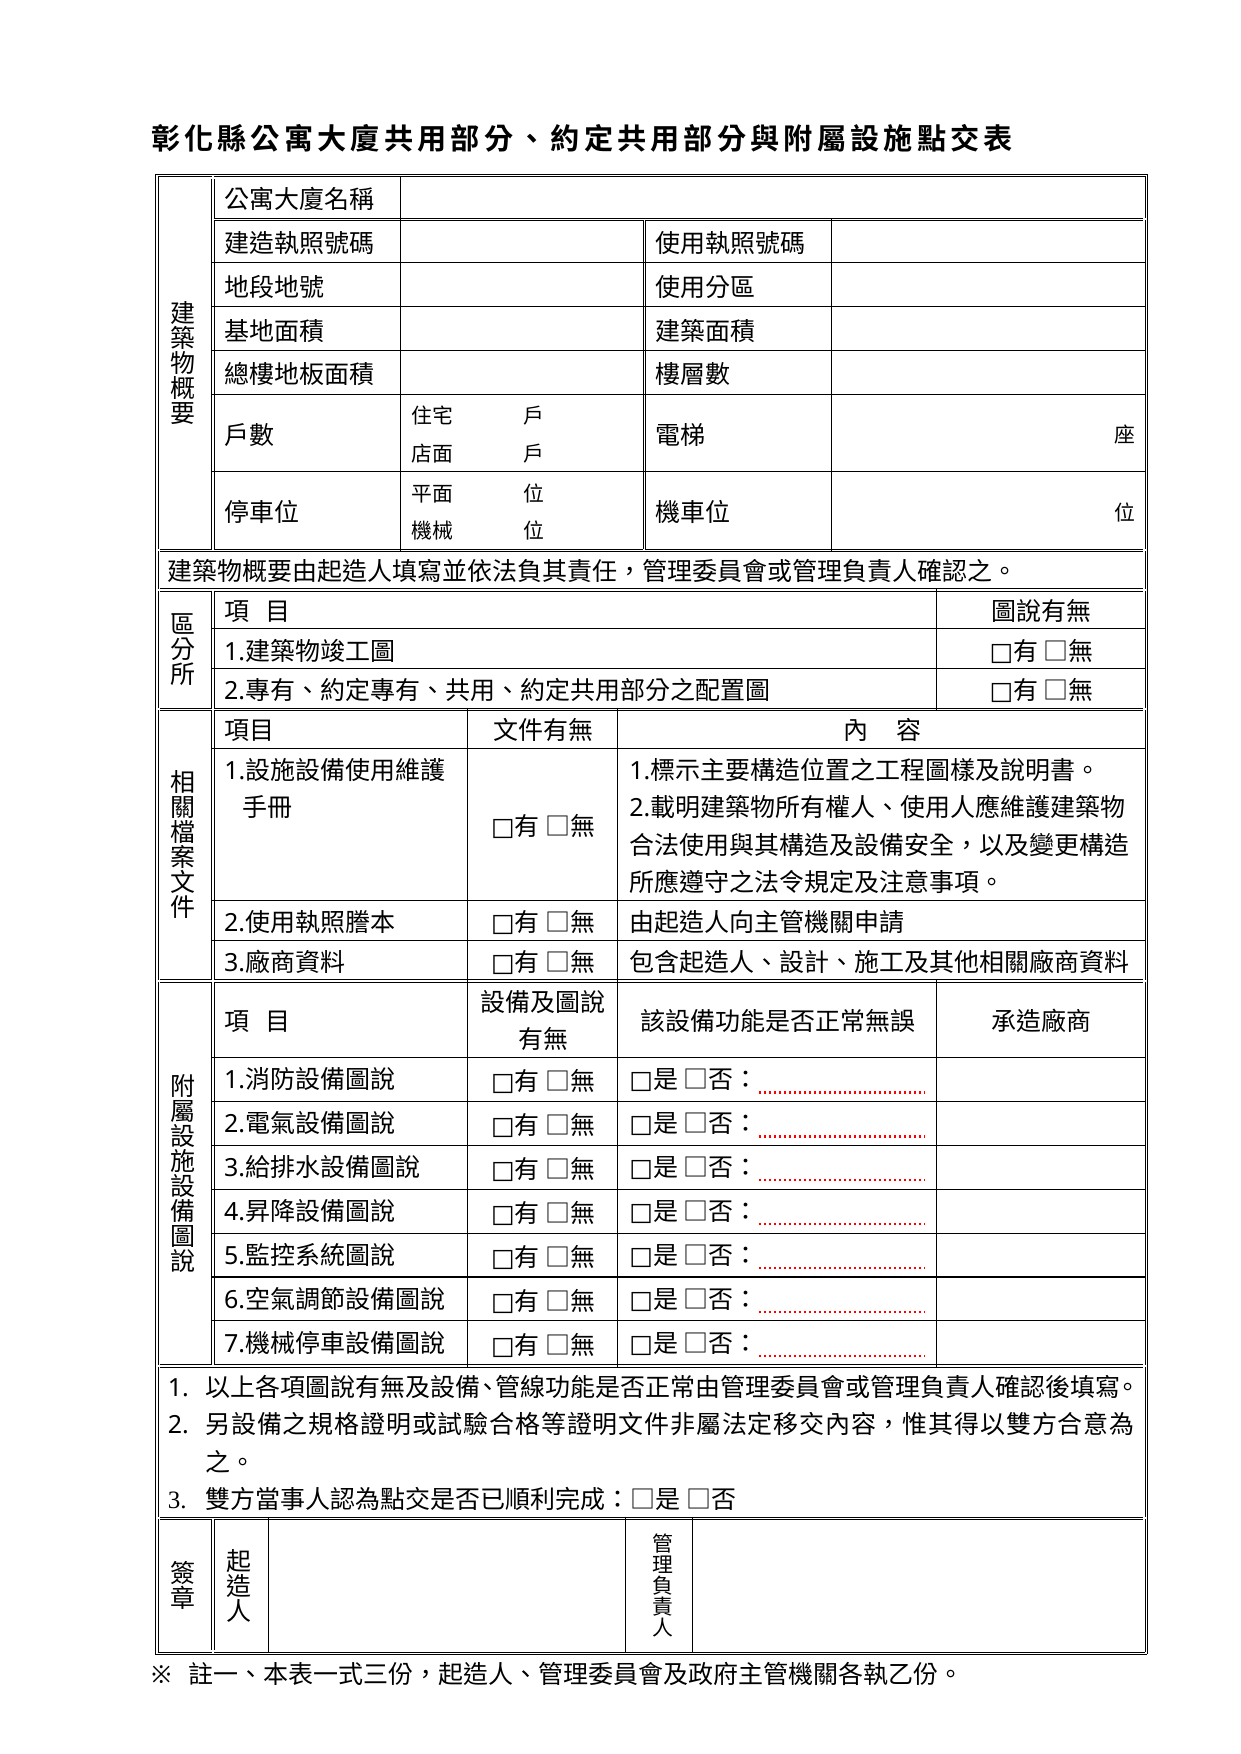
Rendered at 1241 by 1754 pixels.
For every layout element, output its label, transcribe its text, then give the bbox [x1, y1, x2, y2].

table_cell 由起造人向主管機關申請 [618, 901, 1145, 939]
table_cell 2.使用執照謄本 [215, 901, 467, 939]
table_cell 相關檔案文件 [159, 711, 211, 979]
table_cell [832, 218, 1146, 262]
table_cell □有 □無 [468, 941, 617, 979]
table_cell [937, 1102, 1145, 1144]
table_cell □有 □無 [468, 1146, 617, 1188]
table_cell 7.機械停車設備圖說 [215, 1321, 467, 1364]
table_cell 建築物概要由起造人填寫並依法負其責任，管理委員會或管理負責人確認之。 [159, 549, 1146, 588]
table_cell 6.空氣調節設備圖說 [215, 1278, 467, 1320]
table_header 公寓大廈名稱 [213, 177, 400, 218]
table_cell □有 □無 [937, 669, 1145, 708]
table_cell □是 □否： [618, 1234, 936, 1276]
table_cell 使用分區 [646, 263, 831, 306]
table_cell 建造執照號碼 [215, 221, 400, 262]
table_cell □有 □無 [468, 1058, 617, 1101]
table_cell 內 容 [618, 708, 1146, 747]
table_cell □有 □無 [468, 1190, 617, 1232]
table_cell [401, 221, 643, 262]
table_cell 樓層數 [646, 351, 831, 394]
table_cell 位 [832, 472, 1145, 548]
table_cell □是 □否： [618, 1058, 936, 1101]
table_cell 區分所有 [159, 592, 211, 708]
table_cell □有 □無 [937, 629, 1145, 668]
table_cell 平面 位 機械 位 [401, 472, 643, 548]
table_cell [832, 263, 1145, 306]
table_cell 基地面積 [215, 307, 400, 350]
table_cell 1.設施設備使用維護手冊 [215, 749, 467, 900]
table_cell 電梯 [646, 395, 831, 471]
table_cell □有 □無 [468, 1234, 617, 1276]
table_cell [401, 263, 643, 306]
table_cell 1.消防設備圖說 [215, 1058, 467, 1101]
table_cell 4.昇降設備圖說 [215, 1190, 467, 1232]
table_cell □有 □無 [468, 1278, 617, 1320]
table_cell 包含起造人、設計、施工及其他相關廠商資料 [618, 941, 1145, 979]
list 註一、本表一式三份，起造人、管理委員會及政府主管機關各執乙份。 [151, 1654, 1146, 1690]
table_cell 管理負責人 主任委員或 管理委員會 [626, 1520, 692, 1652]
table_cell □是 □否： [618, 1102, 936, 1144]
table_cell □有 □無 [468, 1102, 617, 1144]
table_cell 項目 [215, 711, 467, 747]
table_cell 住宅 戶 店面 戶 [401, 395, 643, 471]
table_header [401, 177, 1145, 218]
table_cell □是 □否： [618, 1190, 936, 1232]
table_cell 附屬設施設備圖說 [159, 983, 211, 1364]
table_cell 5.監控系統圖說 [215, 1234, 467, 1276]
table_cell 文件有無 [468, 711, 617, 747]
table_cell [937, 1234, 1145, 1276]
table_cell [937, 1058, 1145, 1101]
table_cell 總樓地板面積 [215, 351, 400, 394]
table_cell [693, 1517, 1146, 1652]
table_cell 3.廠商資料 [215, 941, 467, 979]
table_cell 起造人 [213, 1520, 268, 1652]
table_cell 座 [832, 395, 1145, 471]
table_cell □是 □否： [618, 1278, 936, 1320]
table_cell [401, 307, 643, 350]
table_cell 項 目 [215, 592, 936, 628]
table_cell [832, 351, 1145, 394]
table_cell 該設備功能是否正常無誤 [618, 983, 936, 1057]
table_header 建築物概要 [156, 175, 213, 548]
table_cell [937, 1321, 1145, 1364]
table_cell [832, 307, 1145, 350]
table_cell 建築面積 [646, 307, 831, 350]
table_cell 承造廠商 [937, 979, 1146, 1057]
table_cell 機車位 [646, 472, 831, 548]
table_cell 3.給排水設備圖說 [215, 1146, 467, 1188]
table_cell [937, 1190, 1145, 1232]
table_cell 以上各項圖說有無及設備、管線功能是否正常由管理委員會或管理負責人確認後填寫。 另設備之規格證明或試驗合格等證明文件非屬法定移交內容，惟其得以雙方合意為之。 雙方當事人認為點交是否已順利完成：□是 □否 [159, 1364, 1146, 1517]
table_cell 圖說有無 [937, 588, 1146, 628]
table_cell 戶數 [215, 395, 400, 471]
table_cell □是 □否： [618, 1146, 936, 1188]
table_cell □有 □無 [468, 1321, 617, 1364]
text 彰化縣公寓大廈共用部分、約定共用部分與附屬設施點交表 [151, 99, 1146, 174]
table_cell 設備及圖說有無 [468, 983, 617, 1057]
table_cell 停車位 [215, 472, 400, 548]
table_cell 1.標示主要構造位置之工程圖樣及說明書。 2.載明建築物所有權人、使用人應維護建築物合法使用與其構造及設備安全，以及變更構造所應遵守之法令規定及注意事項。 [618, 749, 1145, 900]
table_cell [401, 351, 643, 394]
table_cell 使用執照號碼 [646, 221, 831, 262]
table_cell 1.建築物竣工圖 [215, 629, 936, 668]
table_cell 2.電氣設備圖說 [215, 1102, 467, 1144]
table_cell □是 □否： [618, 1321, 936, 1364]
table_cell [937, 1146, 1145, 1188]
table_cell 簽章 [159, 1518, 213, 1652]
table_cell 2.專有、約定專有、共用、約定共用部分之配置圖 [215, 669, 936, 708]
table_cell 地段地號 [215, 263, 400, 306]
table_cell □有 □無 [468, 901, 617, 939]
table_cell [937, 1278, 1145, 1320]
table_cell □有 □無 [468, 749, 617, 900]
table_cell [269, 1520, 625, 1652]
table_cell 項 目 [215, 983, 467, 1057]
